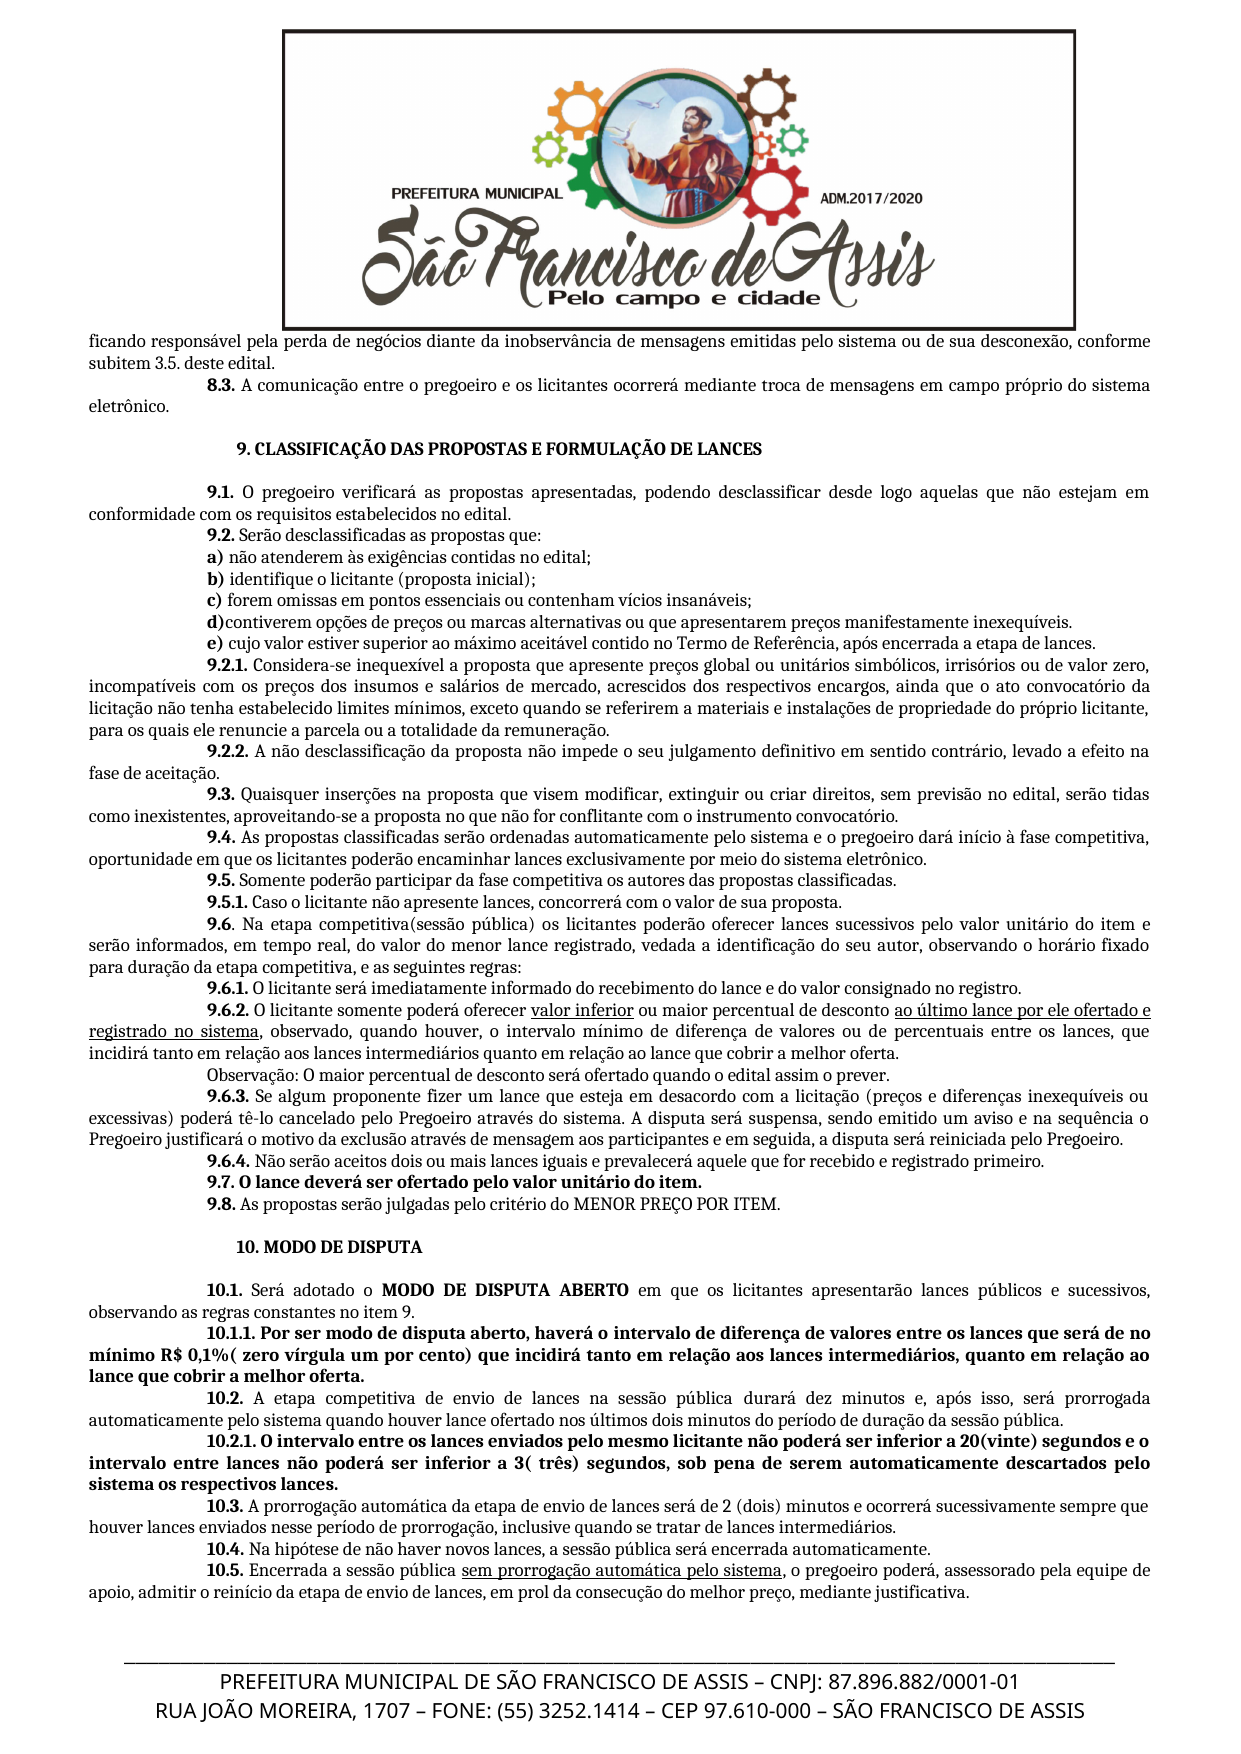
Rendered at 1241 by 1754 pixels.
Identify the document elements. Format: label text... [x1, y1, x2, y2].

text 9.3. Quaisquer inserções na proposta que visem modificar, extinguir ou criar direitos, sem previsão no edital, serão tidas como inexistentes, aproveitando-se a proposta no que não for conflitante com o instrumento convocatório. [89, 784, 1152, 827]
text ficando responsável pela perda de negócios diante da inobservância de mensagens emitidas pelo sistema ou de sua desconexão, conforme subitem 3.5. deste edital. [89, 331, 1152, 374]
text 10.1. Será adotado o MODO DE DISPUTA ABERTO em que os licitantes apresentarão lances públicos e sucessivos, observando as regras constantes no item 9. [89, 1280, 1152, 1323]
text 10. MODO DE DISPUTA [89, 1237, 1152, 1258]
text 9.2.2. A não desclassificação da proposta não impede o seu julgamento definitivo em sentido contrário, levado a efeito na fase de aceitação. [89, 741, 1152, 784]
text 9.8. As propostas serão julgadas pelo critério do MENOR PREÇO POR ITEM. [89, 1193, 1152, 1215]
text 9. CLASSIFICAÇÃO DAS PROPOSTAS E FORMULAÇÃO DE LANCES [89, 439, 1152, 460]
text 9.6.2. O licitante somente poderá oferecer valor inferior ou maior percentual de desconto ao último lance por ele ofertado e registrado no sistema, observado, quando houver, o intervalo mínimo de diferença de valores ou de percentuais entre os lances, que incidirá tanto em relação aos lances intermediários quanto em relação ao lance que cobrir a melhor oferta. [89, 999, 1152, 1064]
text 10.3. A prorrogação automática da etapa de envio de lances será de 2 (dois) minutos e ocorrerá sucessivamente sempre que houver lances enviados nesse período de prorrogação, inclusive quando se tratar de lances intermediários. [89, 1495, 1152, 1538]
text 8.3. A comunicação entre o pregoeiro e os licitantes ocorrerá mediante troca de mensagens em campo próprio do sistema eletrônico. [89, 374, 1152, 417]
text 10.4. Na hipótese de não haver novos lances, a sessão pública será encerrada automaticamente. [89, 1538, 1152, 1560]
text 9.2.1. Considera-se inequexível a proposta que apresente preços global ou unitários simbólicos, irrisórios ou de valor zero, incompatíveis com os preços dos insumos e salários de mercado, acrescidos dos respectivos encargos, ainda que o ato convocatório da licitação não tenha estabelecido limites mínimos, exceto quando se referirem a materiais e instalações de propriedade do próprio licitante, para os quais ele renuncie a parcela ou a totalidade da remuneração. [89, 654, 1152, 741]
text 10.2. A etapa competitiva de envio de lances na sessão pública durará dez minutos e, após isso, será prorrogada automaticamente pelo sistema quando houver lance ofertado nos últimos dois minutos do período de duração da sessão pública. [89, 1387, 1152, 1431]
text 10.1.1. Por ser modo de disputa aberto, haverá o intervalo de diferença de valores entre os lances que será de no mínimo R$ 0,1%( zero vírgula um por cento) que incidirá tanto em relação aos lances intermediários, quanto em relação ao lance que cobrir a melhor oferta. [89, 1323, 1152, 1387]
text d)contiverem opções de preços ou marcas alternativas ou que apresentarem preços manifestamente inexequíveis. [89, 611, 1152, 633]
text a) não atenderem às exigências contidas no edital; [89, 547, 1152, 568]
text e) cujo valor estiver superior ao máximo aceitável contido no Termo de Referência, após encerrada a etapa de lances. [89, 633, 1152, 654]
text 10.2.1. O intervalo entre os lances enviados pelo mesmo licitante não poderá ser inferior a 20(vinte) segundos e o intervalo entre lances não poderá ser inferior a 3( três) segundos, sob pena de serem automaticamente descartados pelo sistema os respectivos lances. [89, 1431, 1152, 1495]
text 9.2. Serão desclassificadas as propostas que: [89, 525, 1152, 547]
text 9.5. Somente poderão participar da fase competitiva os autores das propostas classificadas. [89, 870, 1152, 892]
text 9.6. Na etapa competitiva(sessão pública) os licitantes poderão oferecer lances sucessivos pelo valor unitário do item e serão informados, em tempo real, do valor do menor lance registrado, vedada a identificação do seu autor, observando o horário fixado para duração da etapa competitiva, e as seguintes regras: [89, 913, 1152, 978]
text 9.7. O lance deverá ser ofertado pelo valor unitário do item. [89, 1172, 1152, 1193]
text 9.4. As propostas classificadas serão ordenadas automaticamente pelo sistema e o pregoeiro dará início à fase competitiva, oportunidade em que os licitantes poderão encaminhar lances exclusivamente por meio do sistema eletrônico. [89, 827, 1152, 870]
text 9.6.4. Não serão aceitos dois ou mais lances iguais e prevalecerá aquele que for recebido e registrado primeiro. [89, 1150, 1152, 1172]
text Observação: O maior percentual de desconto será ofertado quando o edital assim o prever. [89, 1064, 1152, 1086]
text 9.6.1. O licitante será imediatamente informado do recebimento do lance e do valor consignado no registro. [89, 978, 1152, 999]
text b) identifique o licitante (proposta inicial); [89, 568, 1152, 590]
text c) forem omissas em pontos essenciais ou contenham vícios insanáveis; [89, 590, 1152, 611]
text 9.1. O pregoeiro verificará as propostas apresentadas, podendo desclassificar desde logo aquelas que não estejam em conformidade com os requisitos estabelecidos no edital. [89, 482, 1152, 525]
text 10.5. Encerrada a sessão pública sem prorrogação automática pelo sistema, o pregoeiro poderá, assessorado pela equipe de apoio, admitir o reinício da etapa de envio de lances, em prol da consecução do melhor preço, mediante justificativa. [89, 1560, 1152, 1603]
text 9.5.1. Caso o licitante não apresente lances, concorrerá com o valor de sua proposta. [89, 892, 1152, 913]
text 9.6.3. Se algum proponente fizer um lance que esteja em desacordo com a licitação (preços e diferenças inexequíveis ou excessivas) poderá tê-lo cancelado pelo Pregoeiro através do sistema. A disputa será suspensa, sendo emitido um aviso e na sequência o Pregoeiro justificará o motivo da exclusão através de mensagem aos participantes e em seguida, a disputa será reiniciada pelo Pregoeiro. [89, 1086, 1152, 1150]
